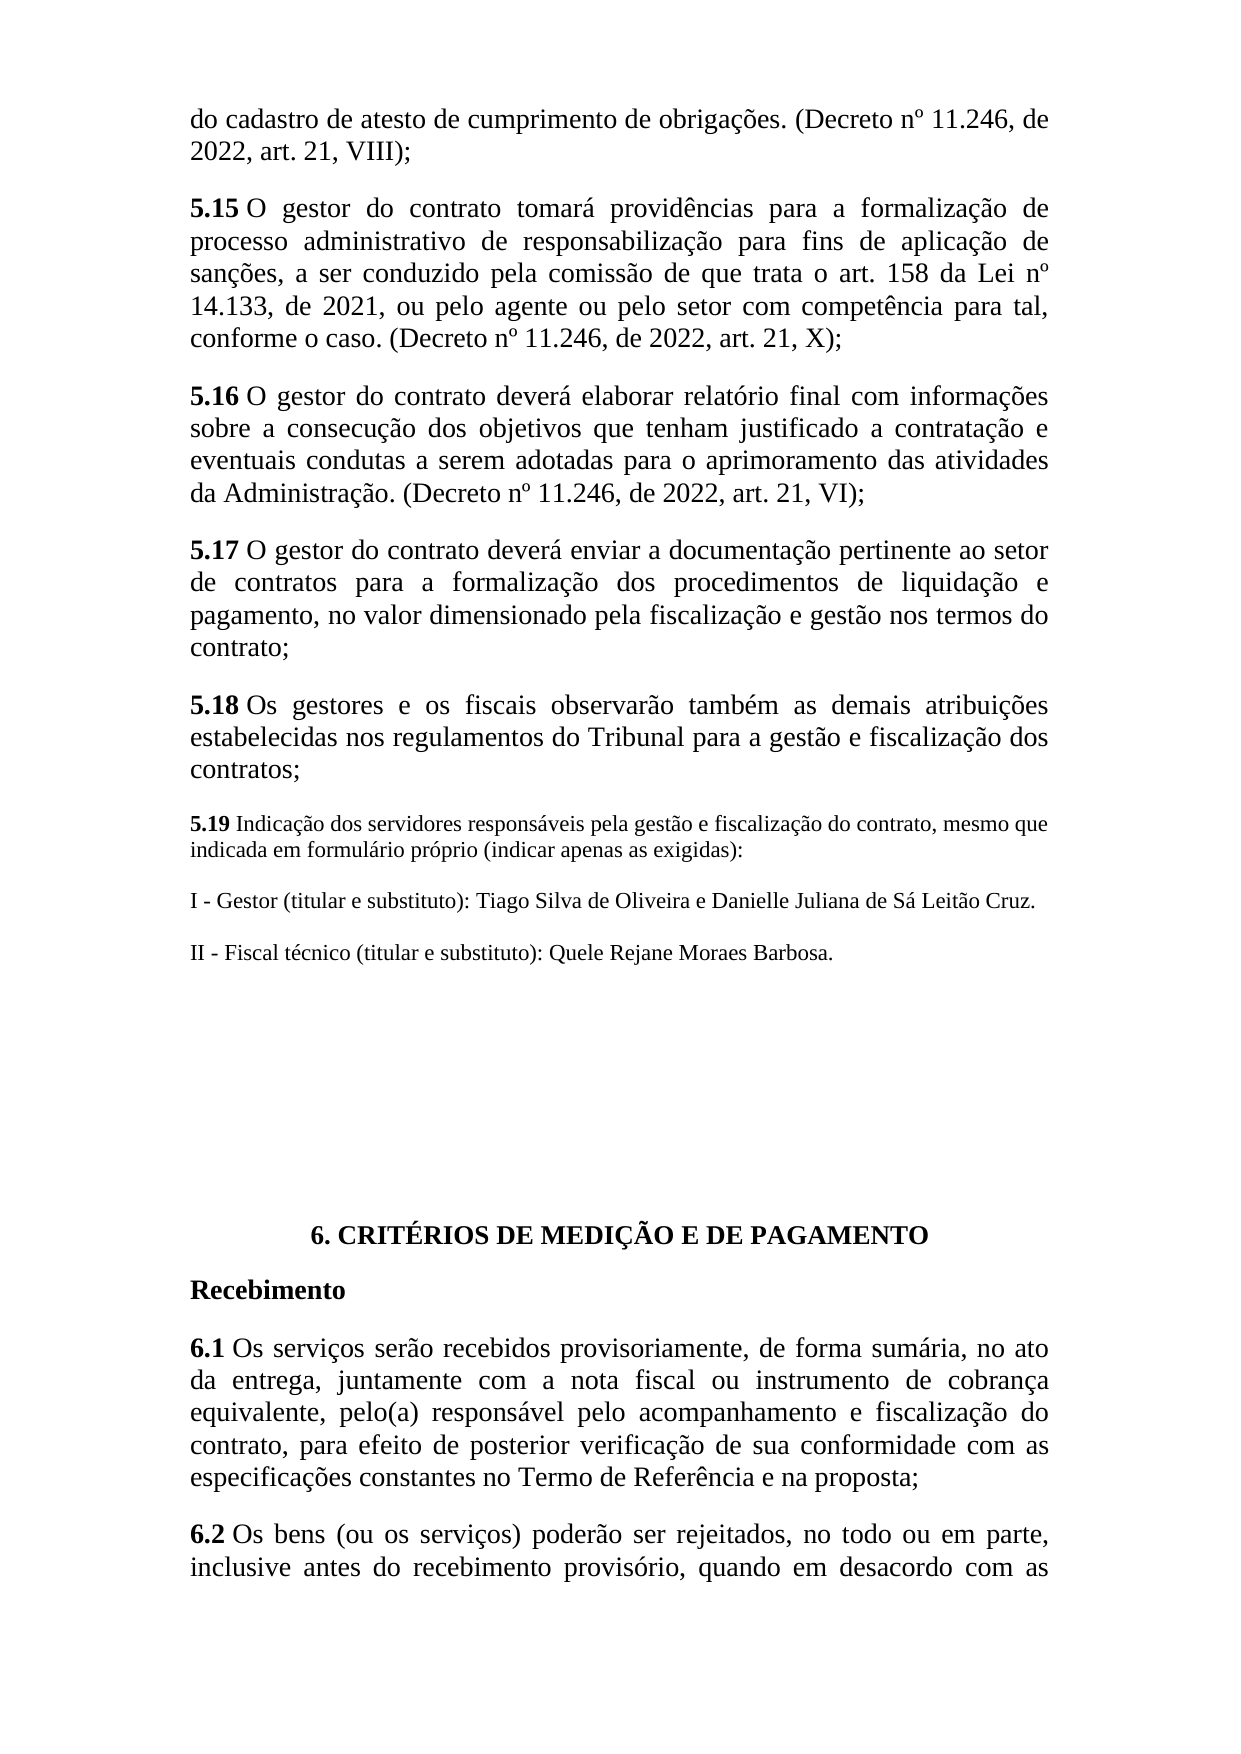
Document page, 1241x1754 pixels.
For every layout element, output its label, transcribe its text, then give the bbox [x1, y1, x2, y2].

text 6.1 Os serviços serão recebidos provisoriamente, de forma sumária, no ato da entrega, juntamente com a nota fiscal ou instrumento de cobrança equivalente, pelo(a) responsável pelo acompanhamento e fiscalização do contrato, para efeito de posterior verificação de sua conformidade com as especificações constantes no Termo de Referência e na proposta; [190, 1331, 1051, 1493]
text Recebimento [190, 1273, 1051, 1306]
text 5.19 Indicação dos servidores responsáveis pela gestão e fiscalização do contrato, mesmo que indicada em formulário próprio (indicar apenas as exigidas): [190, 810, 1051, 863]
text II - Fiscal técnico (titular e substituto): Quele Rejane Moraes Barbosa. [190, 939, 1051, 965]
text I - Gestor (titular e substituto): Tiago Silva de Oliveira e Danielle Juliana de Sá Leitão Cruz. [190, 888, 1051, 914]
text 5.15 O gestor do contrato tomará providências para a formalização de processo administrativo de responsabilização para fins de aplicação de sanções, a ser conduzido pela comissão de que trata o art. 158 da Lei nº 14.133, de 2021, ou pelo agente ou pelo setor com competência para tal, conforme o caso. (Decreto nº 11.246, de 2022, art. 21, X); [190, 192, 1051, 353]
text 6. CRITÉRIOS DE MEDIÇÃO E DE PAGAMENTO [177, 1219, 1063, 1250]
text 5.16 O gestor do contrato deverá elaborar relatório final com informações sobre a consecução dos objetivos que tenham justificado a contratação e eventuais condutas a serem adotadas para o aprimoramento das atividades da Administração. (Decreto nº 11.246, de 2022, art. 21, VI); [190, 378, 1051, 508]
text 5.17 O gestor do contrato deverá enviar a documentação pertinente ao setor de contratos para a formalização dos procedimentos de liquidação e pagamento, no valor dimensionado pela fiscalização e gestão nos termos do contrato; [190, 533, 1051, 663]
text 5.18 Os gestores e os fiscais observarão também as demais atribuições estabelecidas nos regulamentos do Tribunal para a gestão e fiscalização dos contratos; [190, 688, 1051, 785]
text do cadastro de atesto de cumprimento de obrigações. (Decreto nº 11.246, de 2022, art. 21, VIII); [190, 102, 1051, 167]
text 6.2 Os bens (ou os serviços) poderão ser rejeitados, no todo ou em parte, inclusive antes do recebimento provisório, quando em desacordo com as [190, 1518, 1051, 1582]
